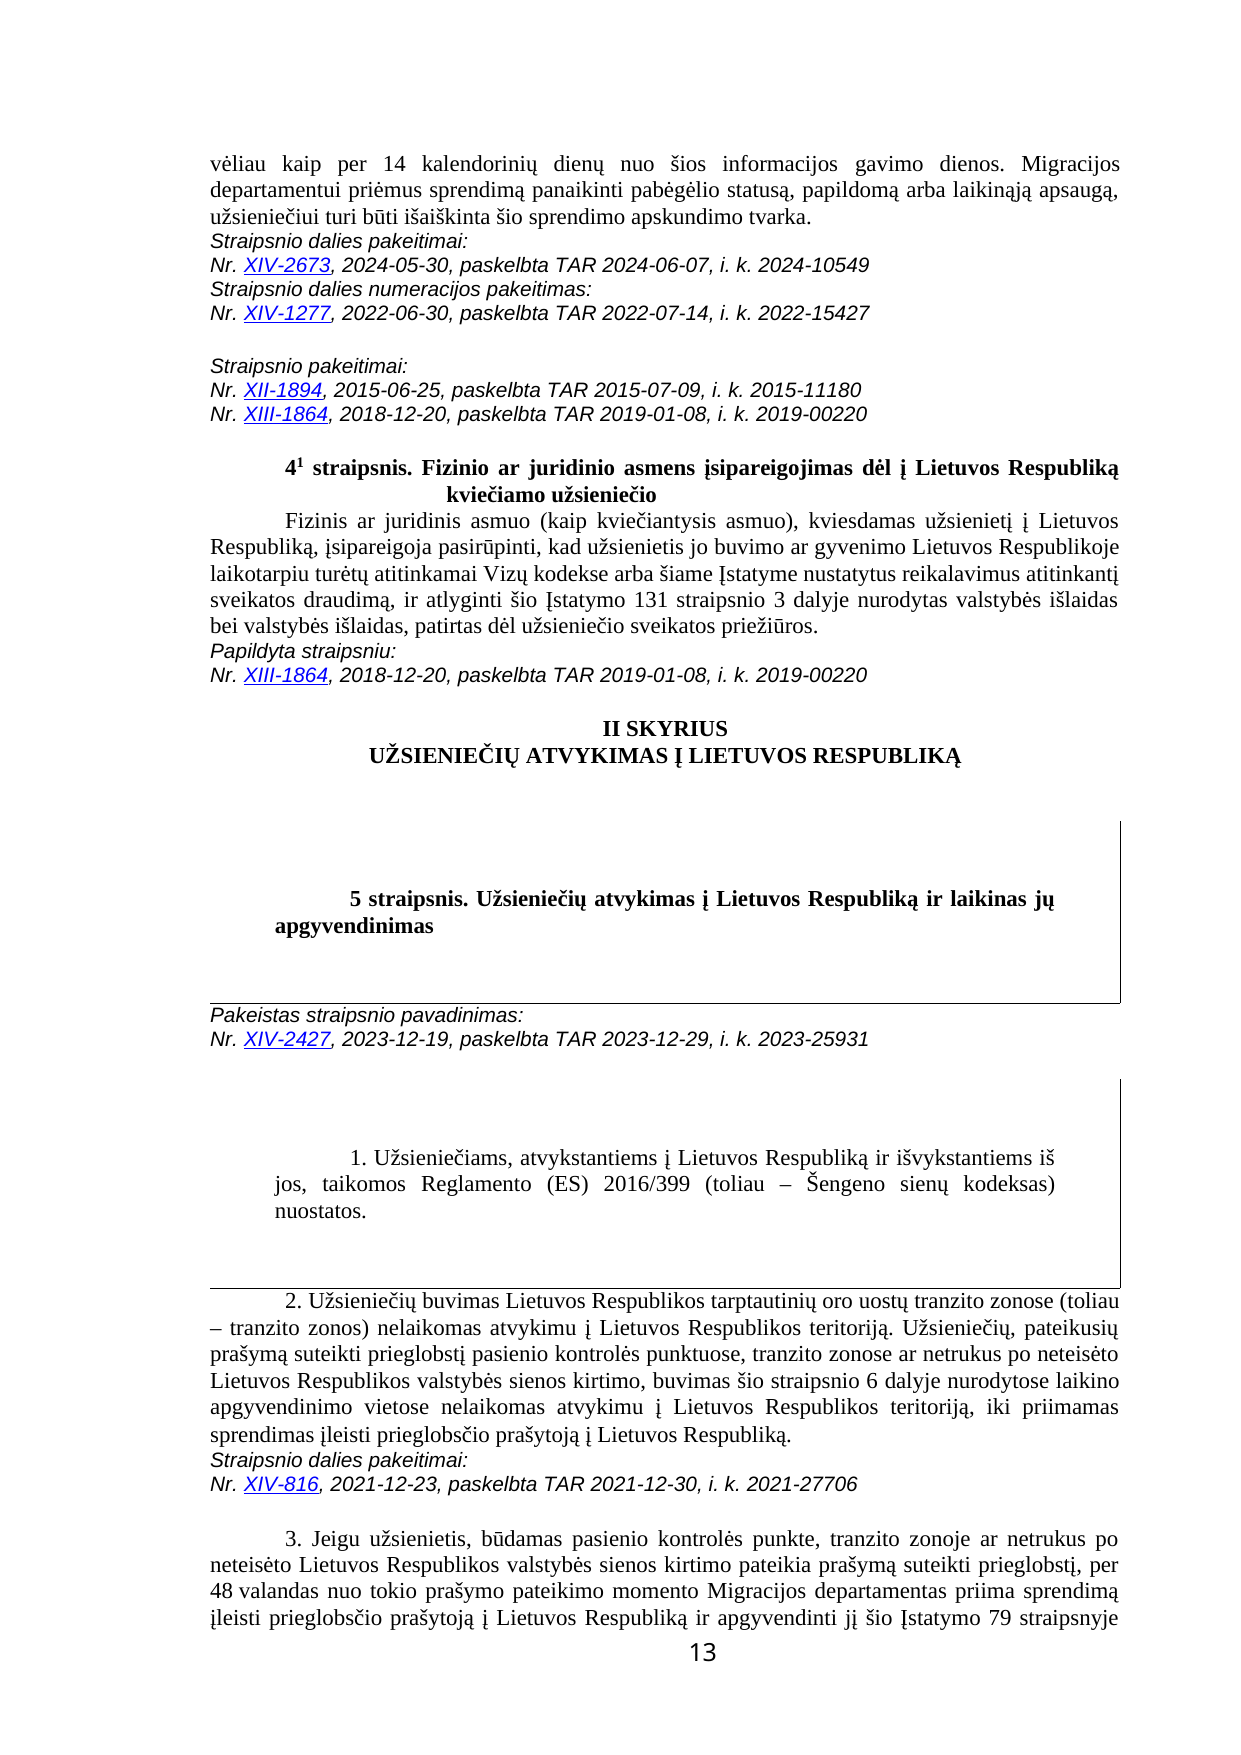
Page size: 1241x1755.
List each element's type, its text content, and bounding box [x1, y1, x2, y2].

text Nr. XIII-1864, 2018-12-20, paskelbta TAR 2019-01-08, i. k. 2019-00220 [210, 402, 1120, 426]
text Straipsnio dalies pakeitimai: [210, 1448, 1120, 1472]
text Nr. XIV-2673, 2024-05-30, paskelbta TAR 2024-06-07, i. k. 2024-10549 [210, 253, 1120, 277]
text 3. Jeigu užsienietis, būdamas pasienio kontrolės punkte, tranzito zonoje ar netrukus po neteisėto Lietuvos Respublikos valstybės sienos kirtimo pateikia prašymą suteikti prieglobstį, per 48 valandas nuo tokio prašymo pateikimo momento Migracijos departamentas priima sprendimą įleisti prieglobsčio prašytoją į Lietuvos Respubliką ir apgyvendinti jį šio Įstatymo 79 straipsnyje [210, 1525, 1120, 1630]
text vėliau kaip per 14 kalendorinių dienų nuo šios informacijos gavimo dienos. Migracijos departamentui priėmus sprendimą panaikinti pabėgėlio statusą, papildomą arba laikinąją apsaugą, užsieniečiui turi būti išaiškinta šio sprendimo apskundimo tvarka. [210, 150, 1120, 229]
text Nr. XII-1894, 2015-06-25, paskelbta TAR 2015-07-09, i. k. 2015-11180 [210, 378, 1120, 402]
text Nr. XIV-1277, 2022-06-30, paskelbta TAR 2022-07-14, i. k. 2022-15427 [210, 301, 1120, 325]
text Papildyta straipsniu: [210, 639, 1120, 663]
text Straipsnio dalies pakeitimai: [210, 229, 1120, 253]
text 2. Užsieniečių buvimas Lietuvos Respublikos tarptautinių oro uostų tranzito zonose (toliau – tranzito zonos) nelaikomas atvykimu į Lietuvos Respublikos teritoriją. Užsieniečių, pateikusių prašymą suteikti prieglobstį pasienio kontrolės punktuose, tranzito zonose ar netrukus po neteisėto Lietuvos Respublikos valstybės sienos kirtimo, buvimas šio straipsnio 6 dalyje nurodytose laikino apgyvendinimo vietose nelaikomas atvykimu į Lietuvos Respublikos teritoriją, iki priimamas sprendimas įleisti prieglobsčio prašytoją į Lietuvos Respubliką. [210, 1288, 1120, 1448]
text Nr. XIV-816, 2021-12-23, paskelbta TAR 2021-12-30, i. k. 2021-27706 [210, 1472, 1120, 1496]
text Nr. XIV-2427, 2023-12-19, paskelbta TAR 2023-12-29, i. k. 2023-25931 [210, 1027, 1120, 1051]
text 5 straipsnis. Užsieniečių atvykimas į Lietuvos Respubliką ir laikinas jų apgyvendinimas [210, 821, 1120, 1003]
text 1. Užsieniečiams, atvykstantiems į Lietuvos Respubliką ir išvykstantiems iš jos, taikomos Reglamento (ES) 2016/399 (toliau – Šengeno sienų kodeksas) nuostatos. [210, 1079, 1120, 1288]
text 41 straipsnis. Fizinio ar juridinio asmens įsipareigojimas dėl į Lietuvos Respubliką kviečiamo užsieniečio [285, 454, 1120, 507]
text Fizinis ar juridinis asmuo (kaip kviečiantysis asmuo), kviesdamas užsienietį į Lietuvos Respubliką, įsipareigoja pasirūpinti, kad užsienietis jo buvimo ar gyvenimo Lietuvos Respublikoje laikotarpiu turėtų atitinkamai Vizų kodekse arba šiame Įstatyme nustatytus reikalavimus atitinkantį sveikatos draudimą, ir atlyginti šio Įstatymo 131 straipsnio 3 dalyje nurodytas valstybės išlaidas bei valstybės išlaidas, patirtas dėl užsieniečio sveikatos priežiūros. [210, 507, 1120, 639]
text II SKYRIUS [210, 715, 1120, 742]
text Pakeistas straipsnio pavadinimas: [210, 1003, 1120, 1027]
text Straipsnio dalies numeracijos pakeitimas: [210, 277, 1120, 301]
text Straipsnio pakeitimai: [210, 354, 1120, 378]
text Nr. XIII-1864, 2018-12-20, paskelbta TAR 2019-01-08, i. k. 2019-00220 [210, 663, 1120, 687]
text UŽSIENIEČIŲ ATVYKIMAS Į LIETUVOS RESPUBLIKĄ [210, 742, 1120, 768]
